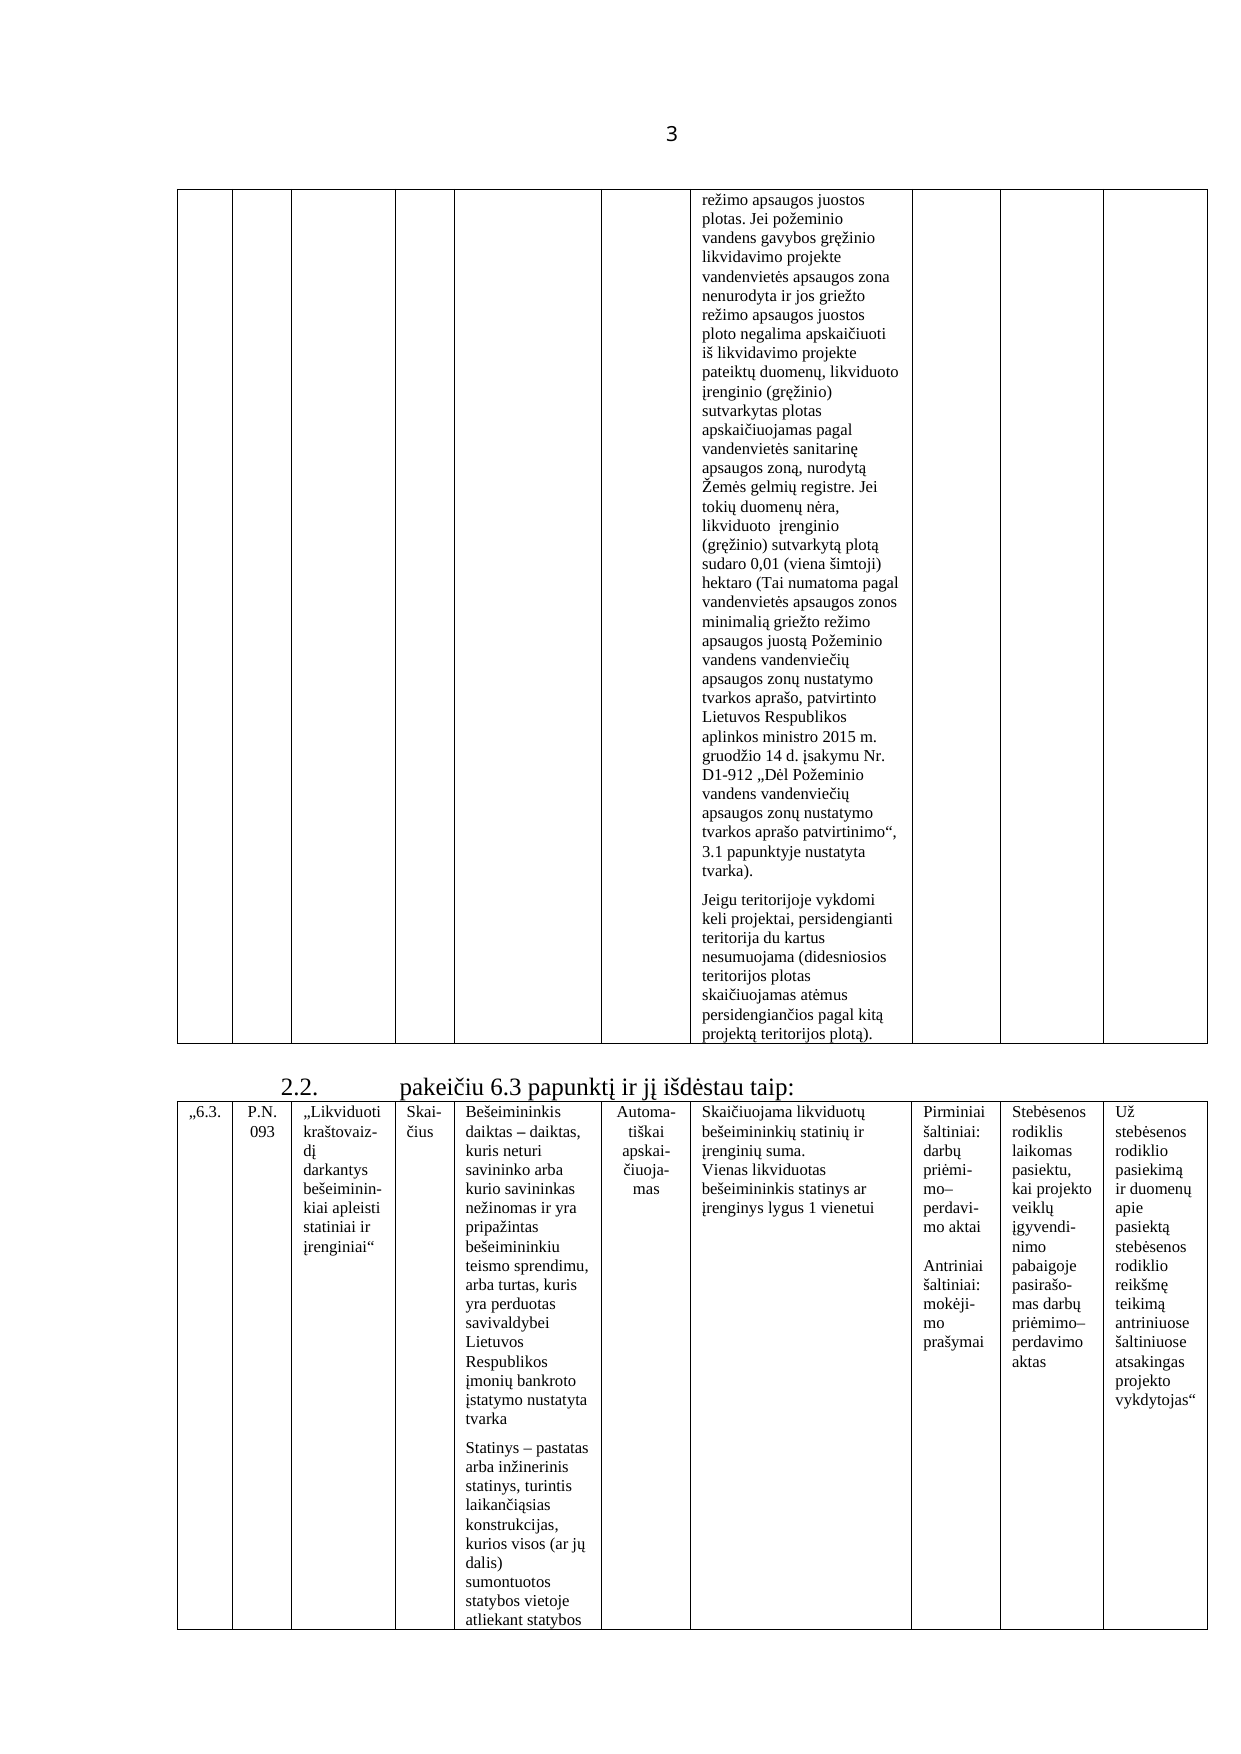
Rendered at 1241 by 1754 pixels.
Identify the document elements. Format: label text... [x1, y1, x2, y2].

table_header [913, 190, 1000, 1043]
table_header Pirminiai šaltiniai: darbų priėmi-mo–perdavi-mo aktai Antriniai šaltiniai: mokėji-mo prašymai [912, 1102, 1000, 1629]
table_header Automa-tiškai apskai-čiuoja-mas [602, 1102, 690, 1629]
table_header Skaičiuojama likviduotų bešeimininkių statinių ir įrenginių suma. Vienas likviduotas bešeimininkis statinys ar įrenginys lygus 1 vienetui [691, 1102, 911, 1629]
table_header [602, 190, 690, 1043]
table_header Stebėsenos rodiklis laikomas pasiektu, kai projekto veiklų įgyvendi-nimo pabaigoje pasirašo-mas darbų priėmimo–perdavimo aktas [1001, 1102, 1103, 1629]
table_header [396, 190, 454, 1043]
table_header [455, 190, 601, 1043]
table_header [1104, 190, 1207, 1043]
text 2.2. pakeičiu 6.3 papunktį ir jį išdėstau taip: [281, 1072, 1166, 1101]
table_header režimo apsaugos juostos plotas. Jei požeminio vandens gavybos gręžinio likvidavimo projekte vandenvietės apsaugos zona nenurodyta ir jos griežto režimo apsaugos juostos ploto negalima apskaičiuoti iš likvidavimo projekte pateiktų duomenų, likviduoto įrenginio (gręžinio) sutvarkytas plotas apskaičiuojamas pagal vandenvietės sanitarinę apsaugos zoną, nurodytą Žemės gelmių registre. Jei tokių duomenų nėra, likviduoto įrenginio (gręžinio) sutvarkytą plotą sudaro 0,01 (viena šimtoji) hektaro (Tai numatoma pagal vandenvietės apsaugos zonos minimalią griežto režimo apsaugos juostą Požeminio vandens vandenviečių apsaugos zonų nustatymo tvarkos aprašo, patvirtinto Lietuvos Respublikos aplinkos ministro 2015 m. gruodžio 14 d. įsakymu Nr. D1-912 „Dėl Požeminio vandens vandenviečių apsaugos zonų nustatymo tvarkos aprašo patvirtinimo“, 3.1 papunktyje nustatyta tvarka). Jeigu teritorijoje vykdomi keli projektai, persidengianti teritorija du kartus nesumuojama (didesniosios teritorijos plotas skaičiuojamas atėmus persidengiančios pagal kitą projektą teritorijos plotą). [691, 190, 912, 1043]
table_header Skai-čius [396, 1102, 454, 1629]
table_header „6.3. [178, 1102, 232, 1629]
table_header [292, 190, 395, 1043]
table_header Bešeimininkis daiktas – daiktas, kuris neturi savininko arba kurio savininkas nežinomas ir yra pripažintas bešeimininkiu teismo sprendimu, arba turtas, kuris yra perduotas savivaldybei Lietuvos Respublikos įmonių bankroto įstatymo nustatyta tvarka Statinys – pastatas arba inžinerinis statinys, turintis laikančiąsias konstrukcijas, kurios visos (ar jų dalis) sumontuotos statybos vietoje atliekant statybos [455, 1102, 601, 1629]
table_header [233, 190, 291, 1043]
table_header [1001, 190, 1103, 1043]
table_header P.N.093 [233, 1102, 291, 1629]
table_header „Likviduoti kraštovaiz-dį darkantys bešeiminin-kiai apleisti statiniai ir įrenginiai“ [292, 1102, 395, 1629]
table_header Už stebėsenos rodiklio pasiekimą ir duomenų apie pasiektą stebėsenos rodiklio reikšmę teikimą antriniuose šaltiniuose atsakingas projekto vykdytojas“ [1104, 1102, 1207, 1629]
table_header [178, 190, 232, 1043]
